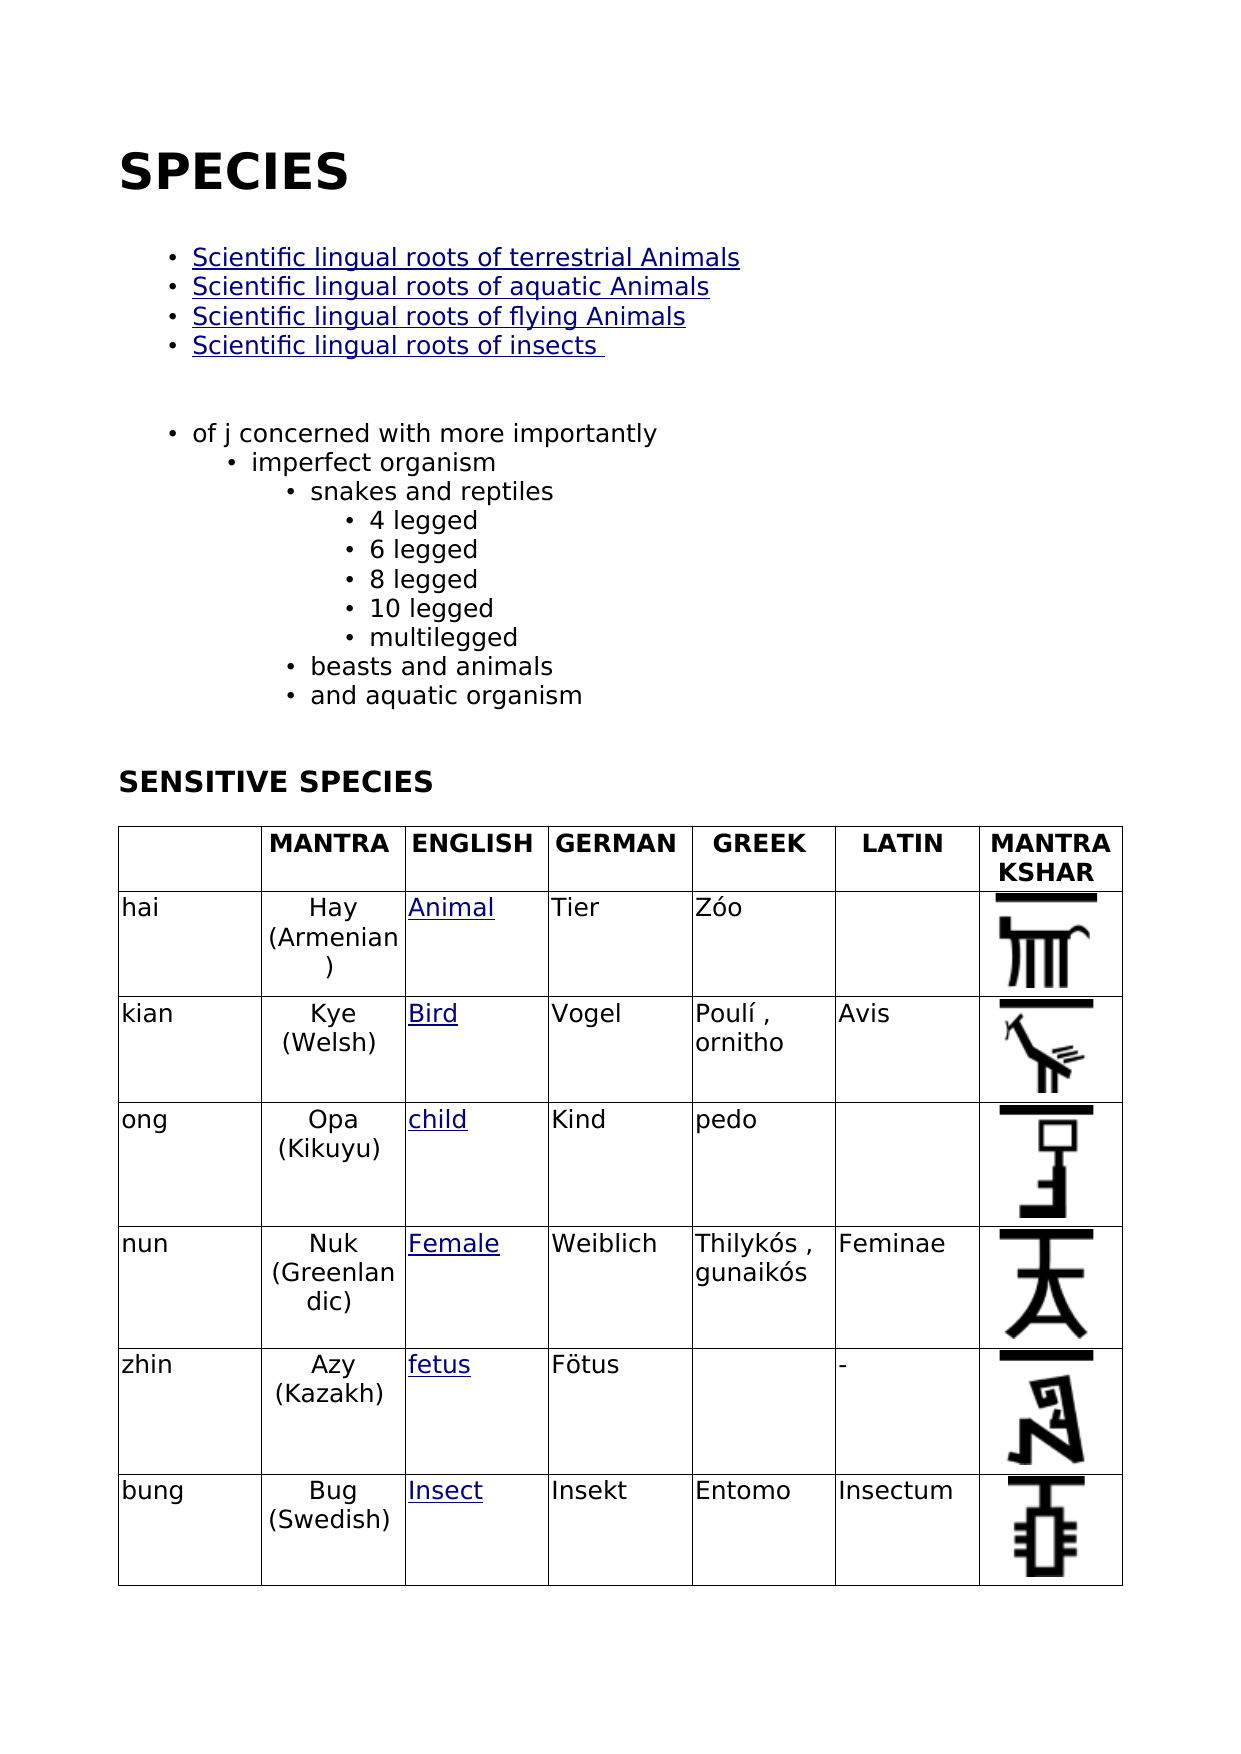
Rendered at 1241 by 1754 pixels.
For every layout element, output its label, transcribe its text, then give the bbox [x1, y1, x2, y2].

list 10 legged [354, 594, 1122, 623]
table_header [119, 827, 261, 891]
table_cell Fötus [549, 1349, 692, 1473]
table_cell nun [119, 1227, 261, 1347]
picture [999, 999, 1094, 1093]
table_cell Zóo [693, 892, 835, 996]
table_cell child [406, 1103, 548, 1226]
table_header MANTRA [262, 827, 405, 891]
table_cell Bug (Swedish) [262, 1475, 405, 1585]
list multilegged [354, 623, 1122, 652]
table_cell Insekt [549, 1475, 692, 1585]
table_cell hai [119, 892, 261, 996]
table_cell pedo [693, 1103, 835, 1226]
picture [1008, 1476, 1085, 1577]
picture [999, 1229, 1094, 1339]
table_header GREEK [693, 827, 835, 891]
table_cell Bird [406, 997, 548, 1102]
list 4 legged [354, 506, 1122, 536]
table_cell Nuk (Greenlandic) [262, 1227, 405, 1347]
table_cell [836, 1103, 979, 1226]
table_cell Opa (Kikuyu) [262, 1103, 405, 1226]
table_cell Female [406, 1227, 548, 1347]
table_header LATIN [836, 827, 979, 891]
list and aquatic organism [295, 681, 1122, 711]
table_cell [693, 1349, 835, 1473]
list imperfect organism [236, 448, 1122, 477]
table_cell Kind [549, 1103, 692, 1226]
table_cell Tier [549, 892, 692, 996]
picture [999, 1350, 1094, 1465]
list of j concerned with more importantly [177, 419, 1122, 448]
table_cell [980, 997, 1122, 1102]
table_cell [980, 1349, 1122, 1473]
table_cell kian [119, 997, 261, 1102]
subtitle SPECIES [118, 143, 1122, 201]
list Scientific lingual roots of insects [177, 331, 1122, 360]
table_cell [980, 1227, 1122, 1347]
table_cell [980, 1475, 1122, 1585]
list beasts and animals [295, 652, 1122, 681]
table_cell Weiblich [549, 1227, 692, 1347]
table_cell Animal [406, 892, 548, 996]
list snakes and reptiles [295, 477, 1122, 506]
list Scientific lingual roots of terrestrial Animals [177, 243, 1122, 272]
table_cell Azy (Kazakh) [262, 1349, 405, 1473]
table_cell ong [119, 1103, 261, 1226]
picture [995, 893, 1098, 988]
table_cell bung [119, 1475, 261, 1585]
table_cell Hay (Armenian) [262, 892, 405, 996]
table_cell Feminae [836, 1227, 979, 1347]
table_cell [980, 892, 1122, 996]
table_cell Entomo [693, 1475, 835, 1585]
table_header ENGLISH [406, 827, 548, 891]
list 8 legged [354, 565, 1122, 594]
table_header GERMAN [549, 827, 692, 891]
list Scientific lingual roots of aquatic Animals [177, 272, 1122, 302]
list 6 legged [354, 536, 1122, 565]
table_cell Avis [836, 997, 979, 1102]
table_cell Thilykós , gunaikós [693, 1227, 835, 1347]
table_cell Kye (Welsh) [262, 997, 405, 1102]
table_cell Poulí , ornitho [693, 997, 835, 1102]
table_cell - [836, 1349, 979, 1473]
table_cell [836, 892, 979, 996]
table_cell Insect [406, 1475, 548, 1585]
table_cell Insectum [836, 1475, 979, 1585]
table_cell Vogel [549, 997, 692, 1102]
subtitle SENSITIVE SPECIES [118, 765, 1122, 799]
table_cell zhin [119, 1349, 261, 1473]
table_header MANTRAKSHAR [980, 827, 1122, 891]
picture [999, 1105, 1094, 1218]
list Scientific lingual roots of flying Animals [177, 302, 1122, 331]
table_cell fetus [406, 1349, 548, 1473]
table_cell [980, 1103, 1122, 1226]
